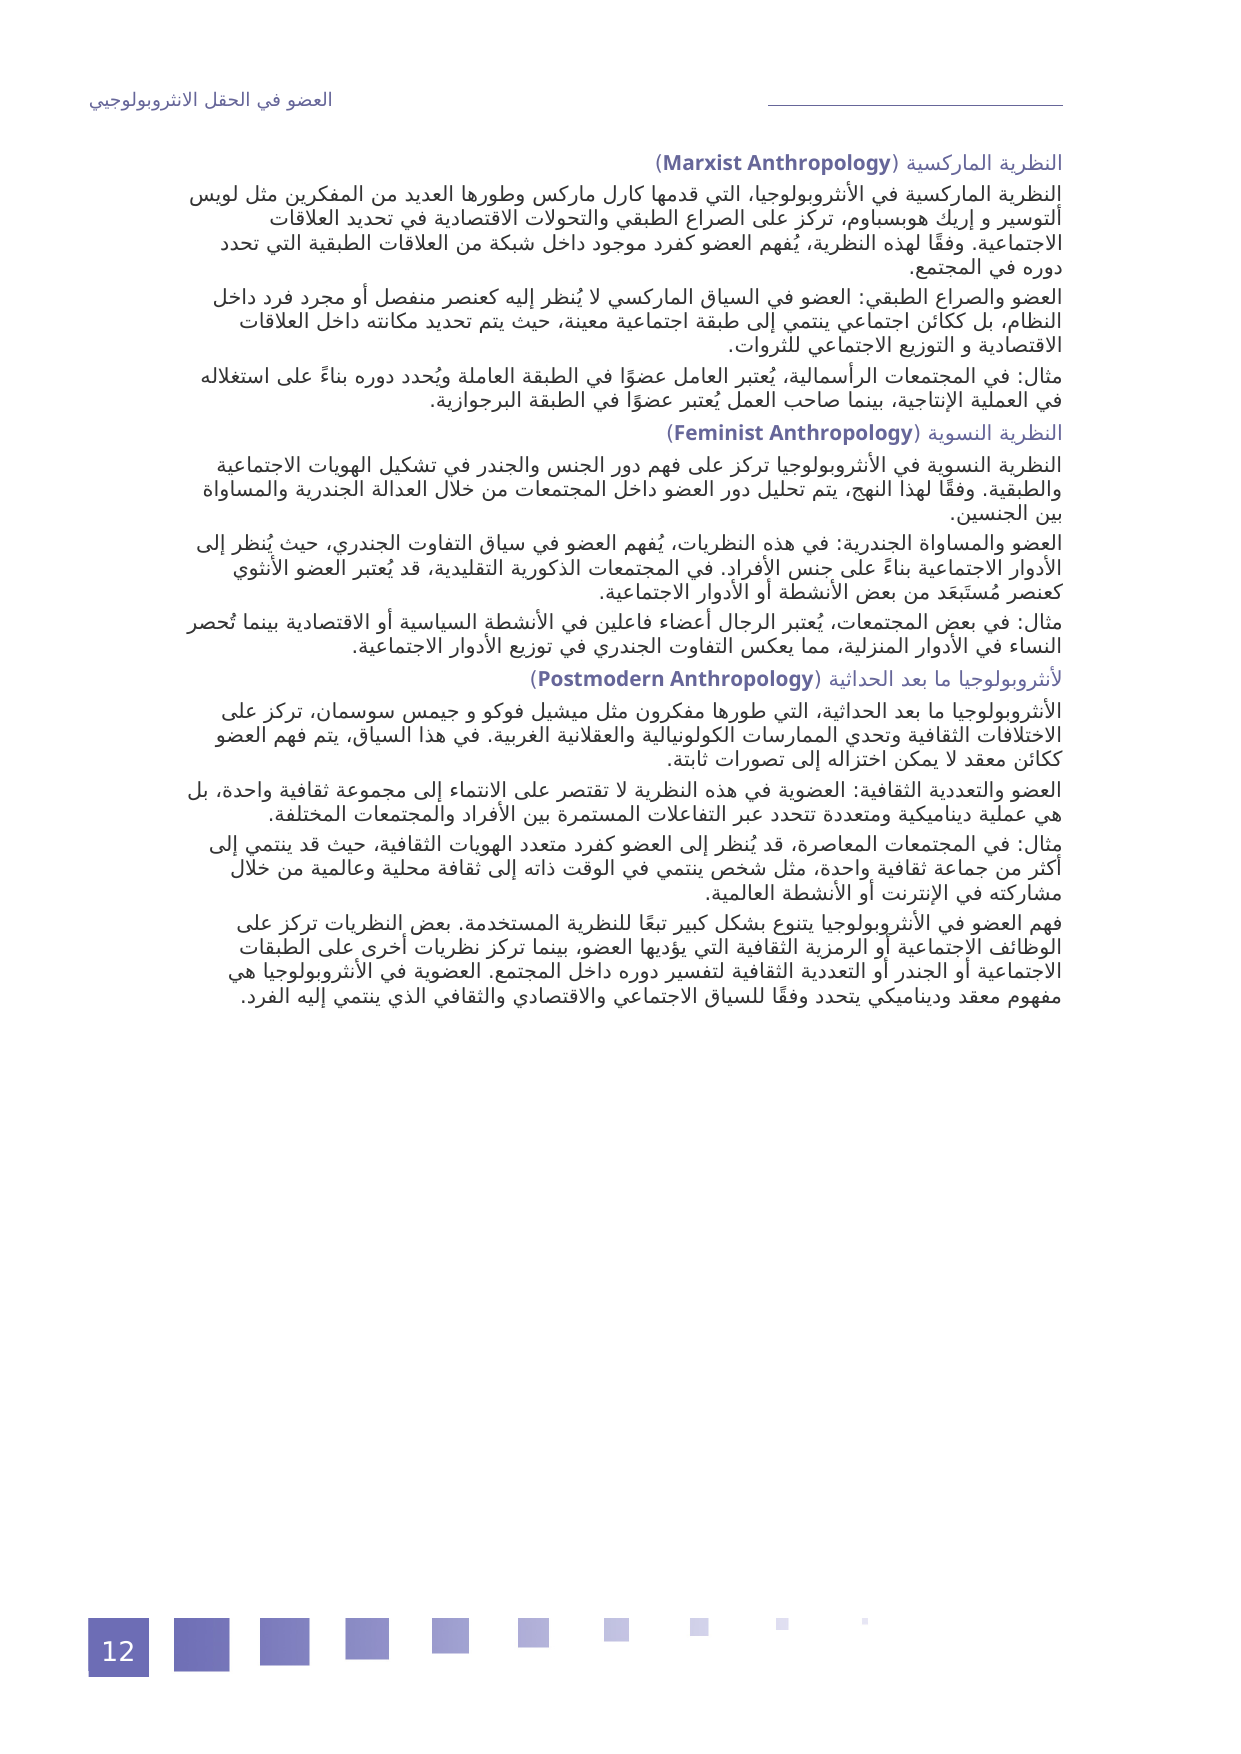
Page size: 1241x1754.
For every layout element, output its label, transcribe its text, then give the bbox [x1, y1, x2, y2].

text فهم العضو في الأنثروبولوجيا يتنوع بشكل كبير تبعًا للنظرية المستخدمة. بعض النظريات تركز على الوظائف الاجتماعية أو الرمزية الثقافية التي يؤديها العضو، بينما تركز نظريات أخرى على الطبقات الاجتماعية أو الجندر أو التعددية الثقافية لتفسير دوره داخل المجتمع. العضوية في الأنثروبولوجيا هي مفهوم معقد وديناميكي يتحدد وفقًا للسياق الاجتماعي والاقتصادي والثقافي الذي ينتمي إليه الفرد. [177, 911, 1063, 1008]
text النظرية النسوية في الأنثروبولوجيا تركز على فهم دور الجنس والجندر في تشكيل الهويات الاجتماعية والطبقية. وفقًا لهذا النهج، يتم تحليل دور العضو داخل المجتمعات من خلال العدالة الجندرية والمساواة بين الجنسين. [177, 453, 1063, 525]
text العضو والمساواة الجندرية: في هذه النظريات، يُفهم العضو في سياق التفاوت الجندري، حيث يُنظر إلى الأدوار الاجتماعية بناءً على جنس الأفراد. في المجتمعات الذكورية التقليدية، قد يُعتبر العضو الأنثوي كعنصر مُستَبعَد من بعض الأنشطة أو الأدوار الاجتماعية. [177, 531, 1063, 604]
text العضو والتعددية الثقافية: العضوية في هذه النظرية لا تقتصر على الانتماء إلى مجموعة ثقافية واحدة، بل هي عملية ديناميكية ومتعددة تتحدد عبر التفاعلات المستمرة بين الأفراد والمجتمعات المختلفة. [177, 778, 1063, 826]
text العضو والصراع الطبقي: العضو في السياق الماركسي لا يُنظر إليه كعنصر منفصل أو مجرد فرد داخل النظام، بل ككائن اجتماعي ينتمي إلى طبقة اجتماعية معينة، حيث يتم تحديد مكانته داخل العلاقات الاقتصادية و التوزيع الاجتماعي للثروات. [177, 285, 1063, 358]
text النظرية الماركسية (Marxist Anthropology) [177, 124, 1063, 176]
picture [88, 1618, 1063, 1677]
text الأنثروبولوجيا ما بعد الحداثية، التي طورها مفكرون مثل ميشيل فوكو و جيمس سوسمان، تركز على الاختلافات الثقافية وتحدي الممارسات الكولونيالية والعقلانية الغربية. في هذا السياق، يتم فهم العضو ككائن معقد لا يمكن اختزاله إلى تصورات ثابتة. [177, 699, 1063, 772]
text النظرية الماركسية في الأنثروبولوجيا، التي قدمها كارل ماركس وطورها العديد من المفكرين مثل لويس ألتوسير و إريك هوبسباوم، تركز على الصراع الطبقي والتحولات الاقتصادية في تحديد العلاقات الاجتماعية. وفقًا لهذه النظرية، يُفهم العضو كفرد موجود داخل شبكة من العلاقات الطبقية التي تحدد دوره في المجتمع. [177, 182, 1063, 279]
text مثال: في بعض المجتمعات، يُعتبر الرجال أعضاء فاعلين في الأنشطة السياسية أو الاقتصادية بينما تُحصر النساء في الأدوار المنزلية، مما يعكس التفاوت الجندري في توزيع الأدوار الاجتماعية. [177, 610, 1063, 659]
text مثال: في المجتمعات المعاصرة، قد يُنظر إلى العضو كفرد متعدد الهويات الثقافية، حيث قد ينتمي إلى أكثر من جماعة ثقافية واحدة، مثل شخص ينتمي في الوقت ذاته إلى ثقافة محلية وعالمية من خلال مشاركته في الإنترنت أو الأنشطة العالمية. [177, 832, 1063, 905]
text لأنثروبولوجيا ما بعد الحداثية (Postmodern Anthropology) [177, 664, 1063, 693]
text مثال: في المجتمعات الرأسمالية، يُعتبر العامل عضوًا في الطبقة العاملة ويُحدد دوره بناءً على استغلاله في العملية الإنتاجية، بينما صاحب العمل يُعتبر عضوًا في الطبقة البرجوازية. [177, 364, 1063, 412]
text النظرية النسوية (Feminist Anthropology) [177, 418, 1063, 447]
